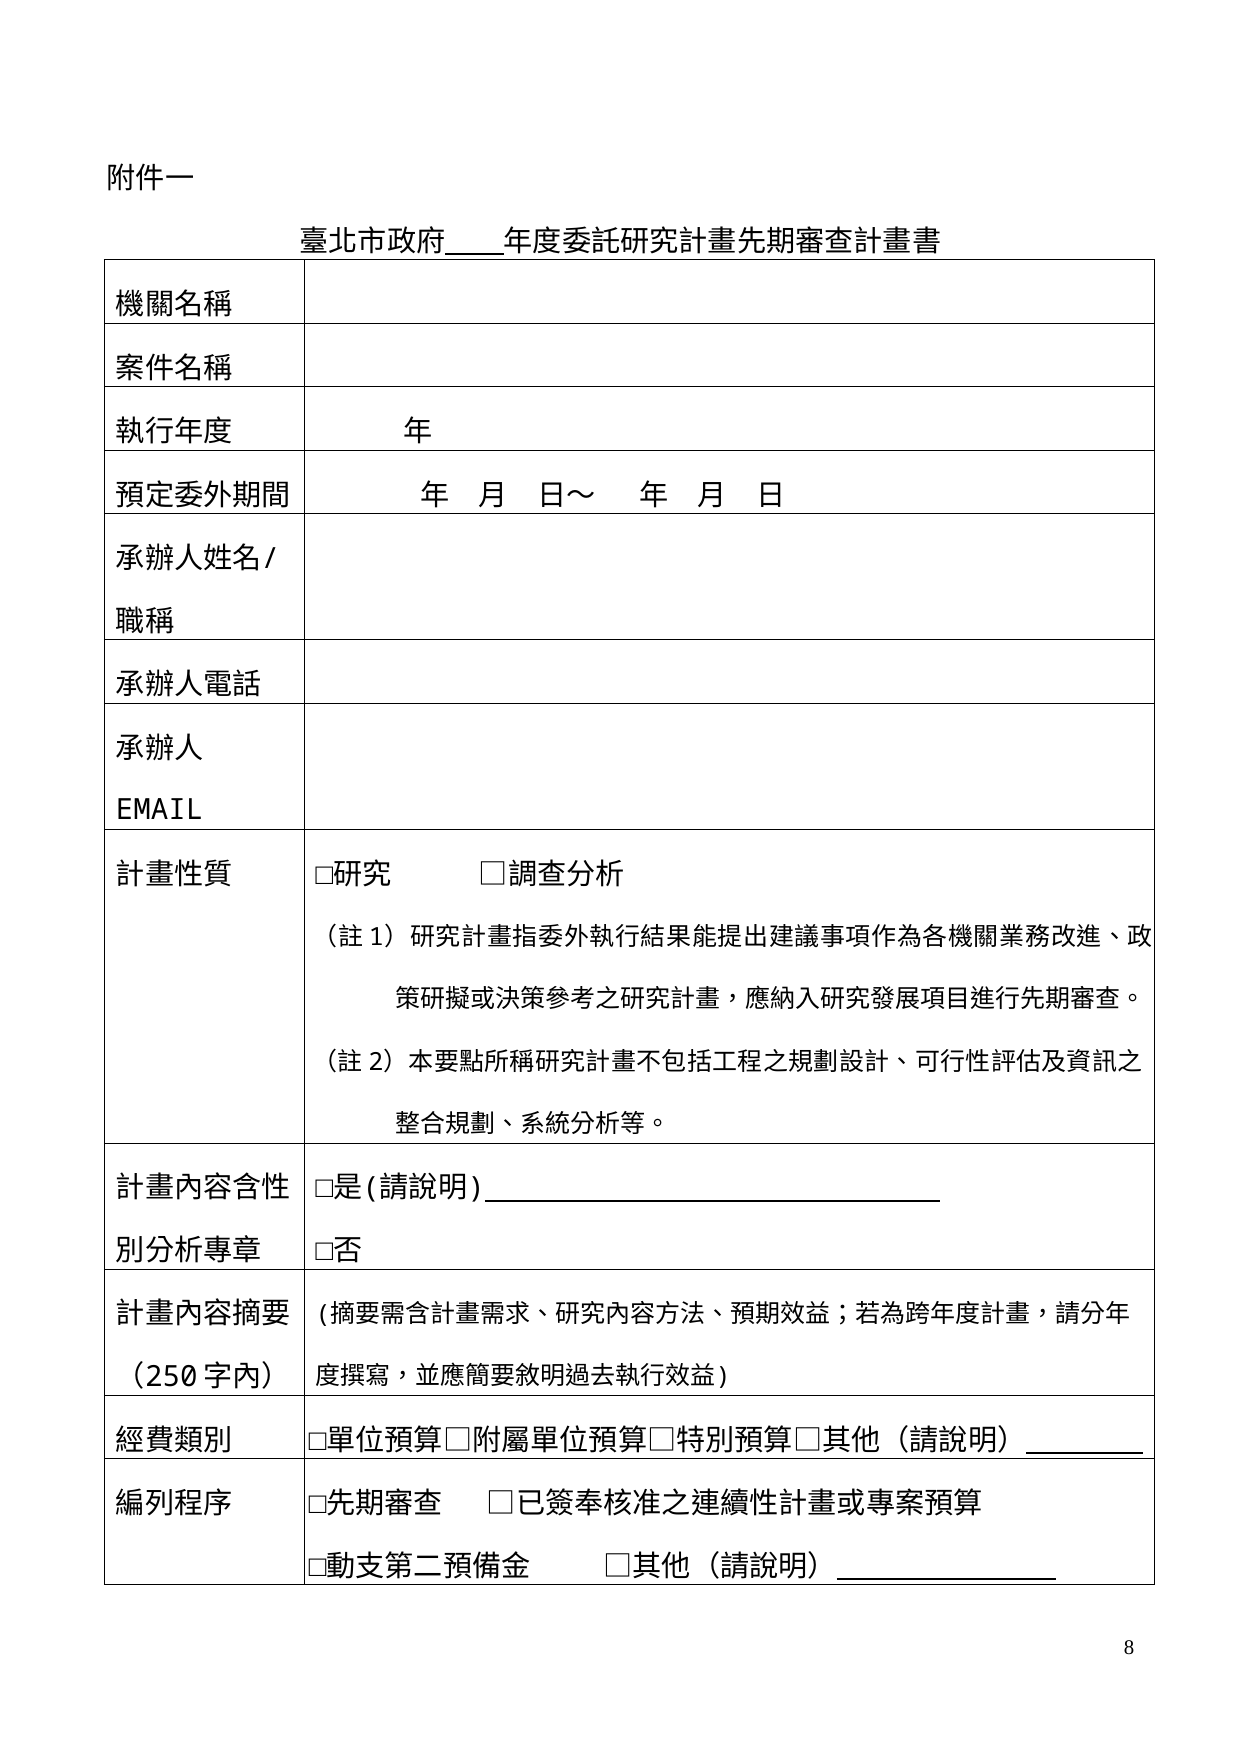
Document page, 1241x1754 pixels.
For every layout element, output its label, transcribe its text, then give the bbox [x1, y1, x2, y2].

table_cell 執行年度 [105, 387, 304, 450]
table_cell 計畫內容含性別分析專章 [105, 1144, 304, 1268]
table_cell □是(請說明) □否 [305, 1144, 1154, 1268]
table_header [305, 260, 1154, 323]
table_cell 計畫性質 [105, 830, 304, 1142]
table_cell [305, 514, 1154, 639]
table_cell 經費類別 [105, 1396, 304, 1458]
table_cell 計畫內容摘要 （250字內） [105, 1270, 304, 1394]
table_cell 案件名稱 [105, 324, 304, 386]
table_cell 年 [305, 387, 1154, 450]
table_cell [305, 640, 1154, 703]
table_cell □單位預算□附屬單位預算□特別預算□其他（請說明） [305, 1396, 1154, 1458]
table_cell 承辦人姓名/職稱 [105, 514, 304, 639]
table_cell 預定委外期間 [105, 451, 304, 513]
table_cell □先期審查 □已簽奉核准之連續性計畫或專案預算 □動支第二預備金 □其他（請說明） [305, 1459, 1154, 1584]
table_cell (摘要需含計畫需求、研究內容方法、預期效益；若為跨年度計畫，請分年度撰寫，並應簡要敘明過去執行效益) [305, 1270, 1154, 1394]
table_cell 承辦人EMAIL [105, 704, 304, 829]
table_cell [305, 324, 1154, 386]
table_cell 承辦人電話 [105, 640, 304, 703]
table_header 機關名稱 [105, 260, 304, 323]
text 臺北市政府 年度委託研究計畫先期審查計畫書 [106, 197, 1134, 259]
text 附件一 [106, 134, 1134, 197]
table_cell □研究 □調查分析 （註1）研究計畫指委外執行結果能提出建議事項作為各機關業務改進、政策研擬或決策參考之研究計畫，應納入研究發展項目進行先期審查。 （註2）本要點所稱研究計畫不包括工程之規劃設計、可行性評估及資訊之整合規劃、系統分析等。 [305, 830, 1154, 1142]
table_cell [305, 704, 1154, 829]
table_cell 編列程序 [105, 1459, 304, 1584]
table_cell 年 月 日〜 年 月 日 [305, 451, 1154, 513]
